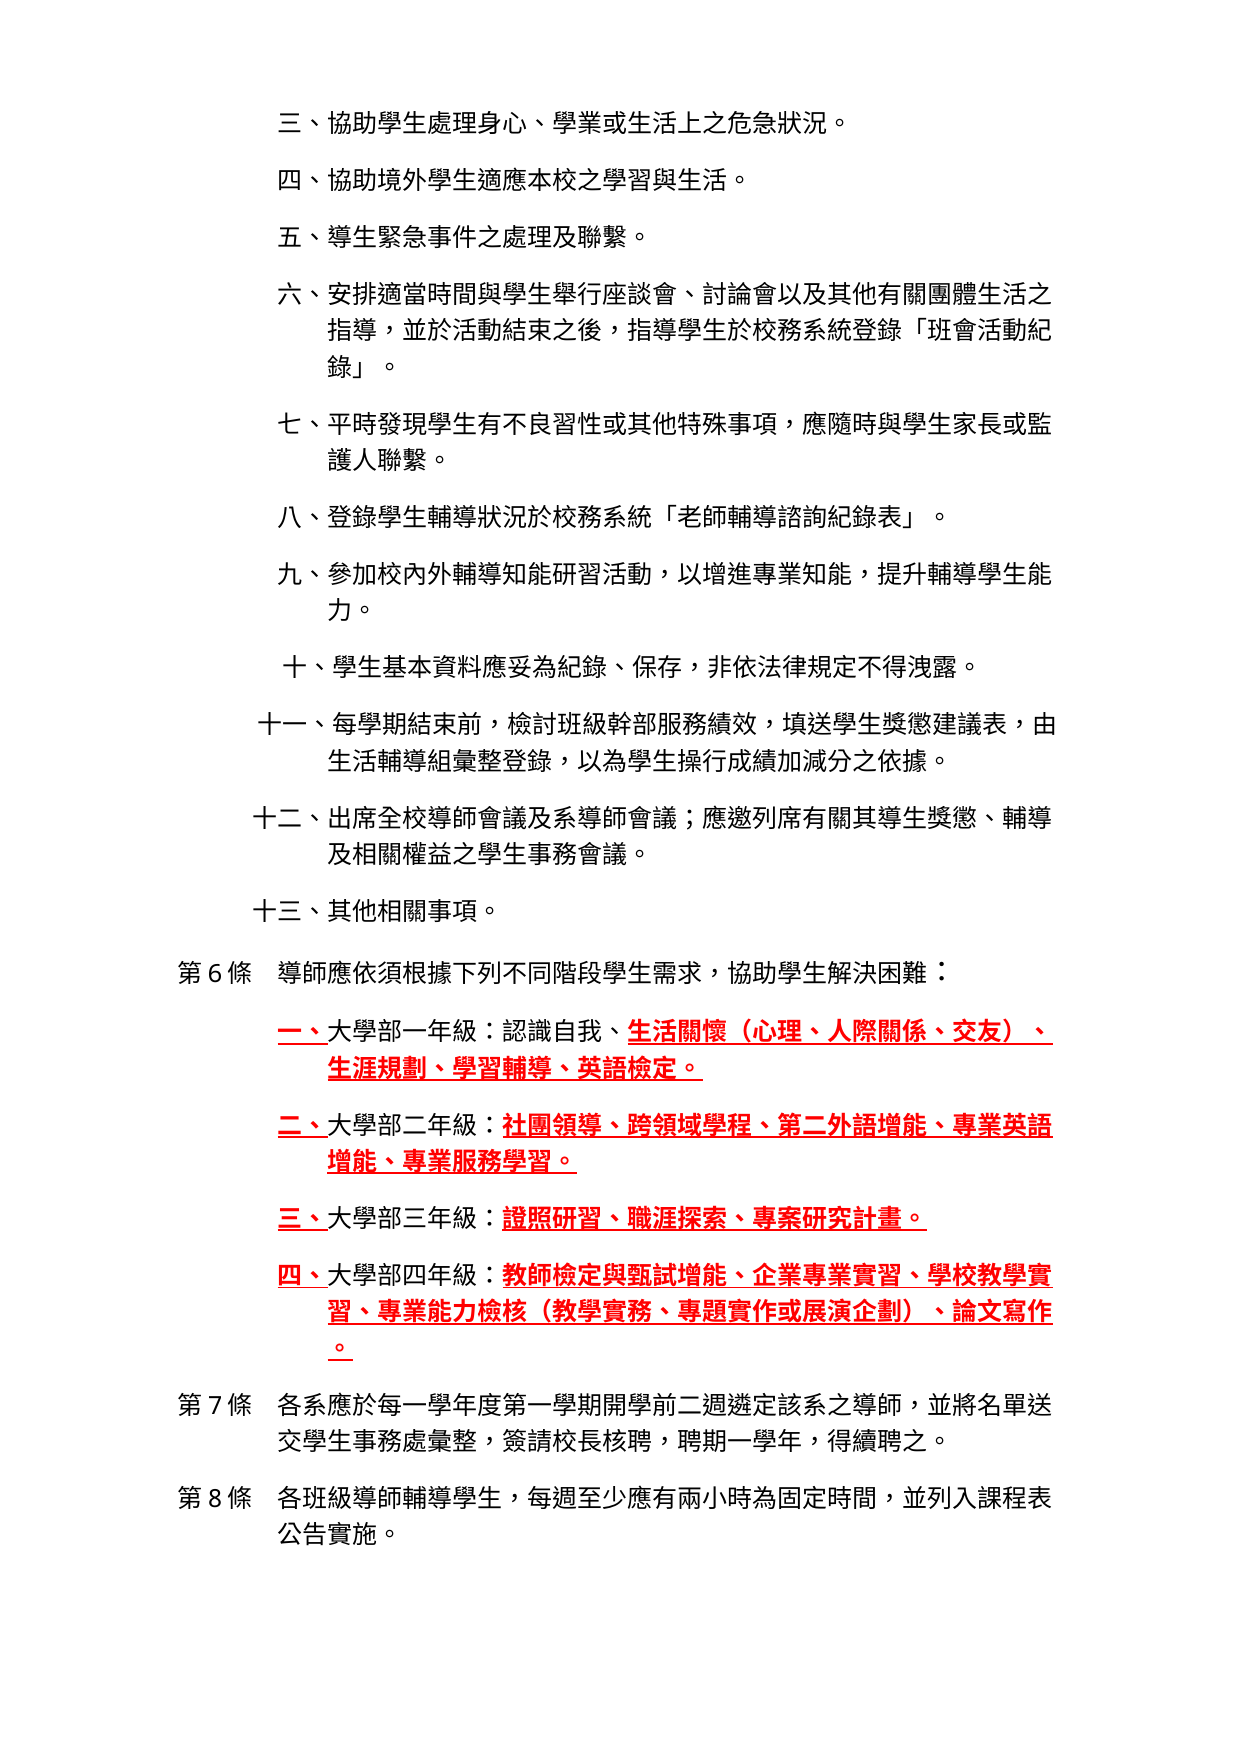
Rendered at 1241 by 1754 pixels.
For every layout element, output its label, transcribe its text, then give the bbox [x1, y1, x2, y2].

text 七、平時發現學生有不良習性或其他特殊事項，應隨時與學生家長或監護人聯繫。 [277, 404, 1063, 477]
text 六、安排適當時間與學生舉行座談會、討論會以及其他有關團體生活之指導，並於活動結束之後，指導學生於校務系統登錄「班會活動紀錄」。 [277, 274, 1063, 383]
text 第6條 導師應依須根據下列不同階段學生需求，協助學生解決困難： [177, 949, 1063, 991]
text 三、協助學生處理身心、學業或生活上之危急狀況。 [277, 103, 1063, 139]
text 十、學生基本資料應妥為紀錄、保存，非依法律規定不得洩露。 [252, 648, 1063, 684]
text 二、大學部二年級：社團領導、跨領域學程、第二外語增能、專業英語增能、專業服務學習。 [277, 1105, 1063, 1178]
text 一、大學部一年級：認識自我、生活關懷（心理、人際關係、交友）、生涯規劃、學習輔導、英語檢定。 [277, 1012, 1063, 1084]
text 九、參加校內外輔導知能研習活動，以增進專業知能，提升輔導學生能力。 [277, 554, 1063, 627]
text 十二、出席全校導師會議及系導師會議；應邀列席有關其導生獎懲、輔導及相關權益之學生事務會議。 [252, 798, 1063, 871]
text 三、大學部三年級：證照研習、職涯探索、專案研究計畫。 [277, 1198, 1063, 1235]
text 十三、其他相關事項。 [252, 892, 1063, 928]
text 第8條 各班級導師輔導學生，每週至少應有兩小時為固定時間，並列入課程表公告實施。 [177, 1478, 1063, 1551]
text 八、登錄學生輔導狀況於校務系統「老師輔導諮詢紀錄表」。 [277, 497, 1063, 534]
text 四、協助境外學生適應本校之學習與生活。 [277, 160, 1063, 197]
text 第7條 各系應於每一學年度第一學期開學前二週遴定該系之導師，並將名單送交學生事務處彙整，簽請校長核聘，聘期一學年，得續聘之。 [177, 1385, 1063, 1458]
text 五、導生緊急事件之處理及聯繫。 [265, 217, 1063, 254]
text 十一、每學期結束前，檢討班級幹部服務績效，填送學生獎懲建議表，由生活輔導組彙整登錄，以為學生操行成績加減分之依據。 [227, 705, 1063, 777]
text 四、大學部四年級：教師檢定與甄試增能、企業專業實習、學校教學實習、專業能力檢核（教學實務、專題實作或展演企劃）、論文寫作 。 [277, 1256, 1063, 1364]
